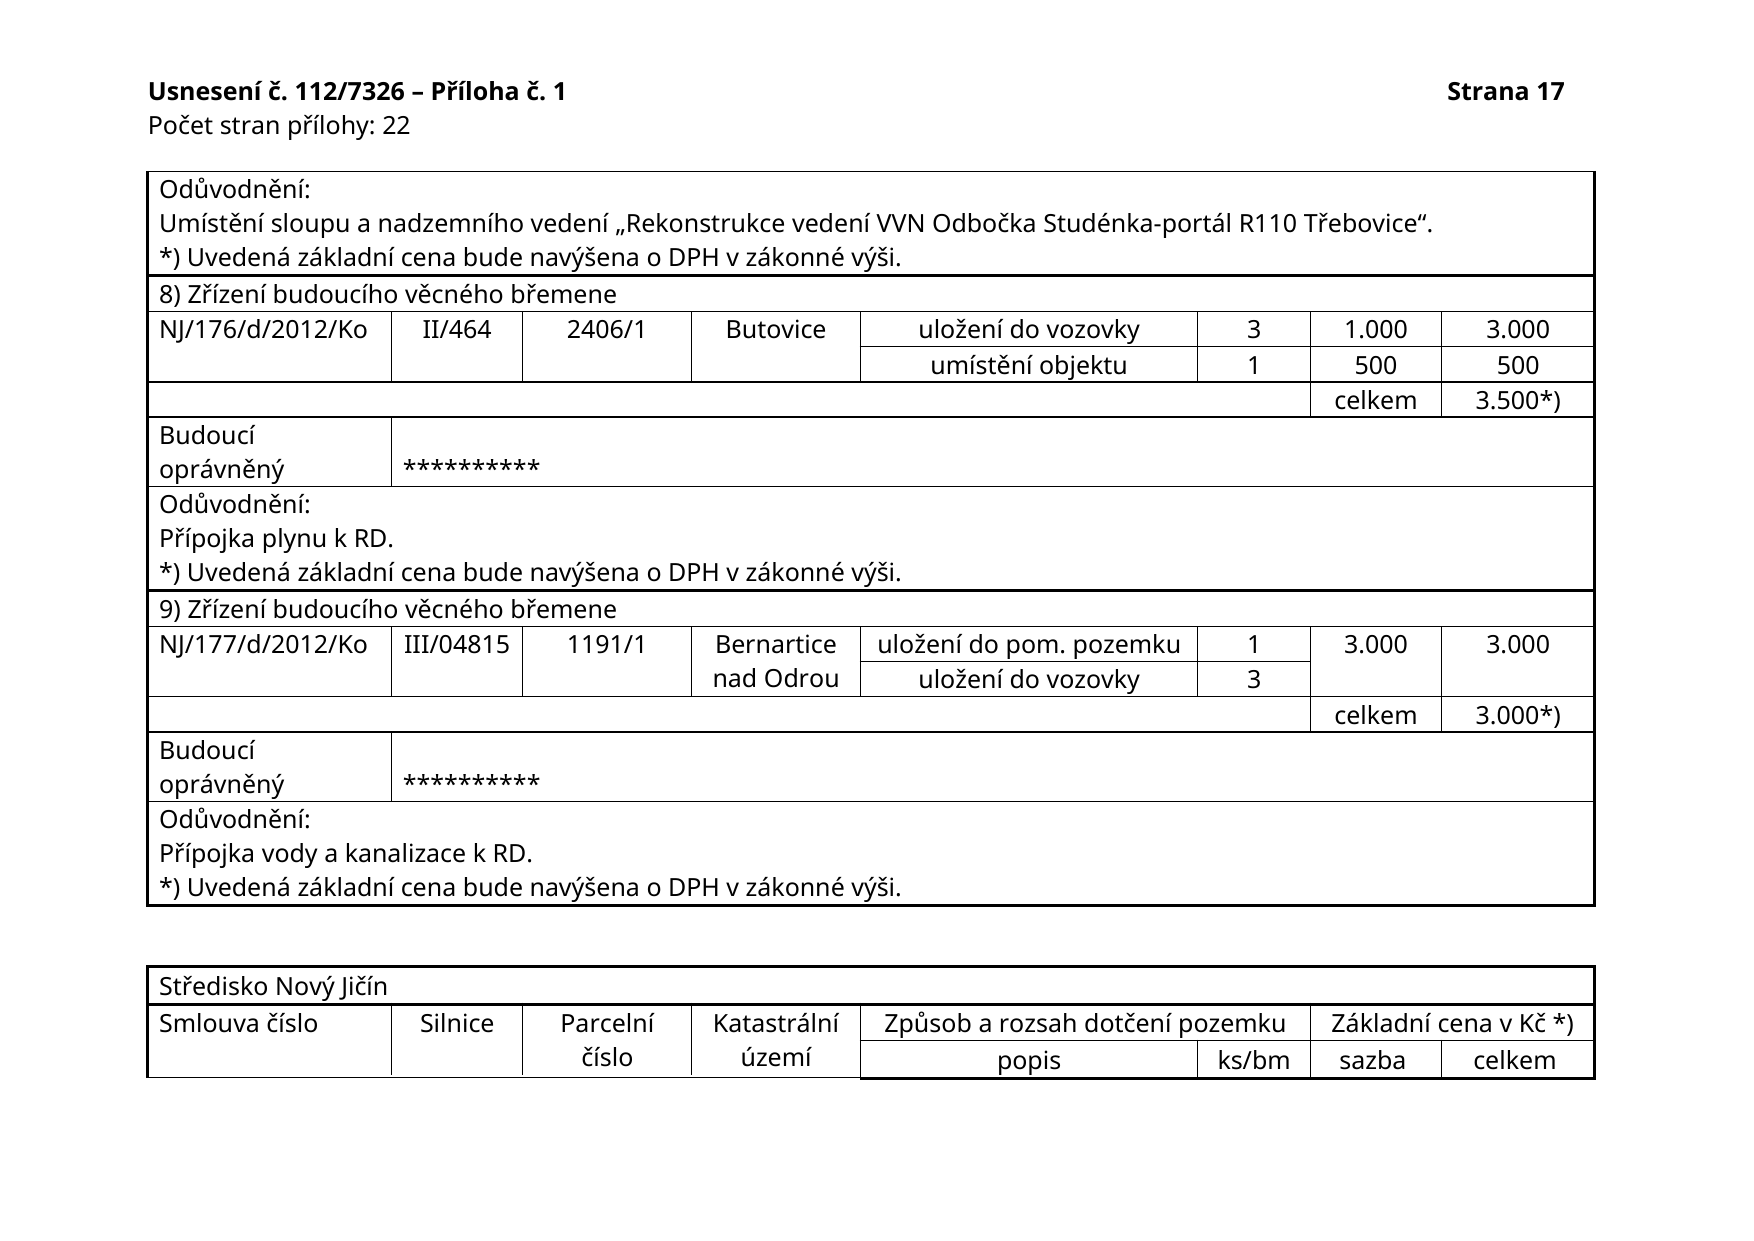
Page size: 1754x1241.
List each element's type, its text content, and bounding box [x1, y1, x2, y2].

table_cell Odůvodnění: Přípojka plynu k RD. *) Uvedená základní cena bude navýšena o DPH v zákonné výši. [149, 487, 1593, 589]
table_cell 1.000 [1311, 312, 1441, 346]
table_cell popis [861, 1041, 1197, 1077]
table_cell 8) Zřízení budoucího věcného břemene [149, 277, 1593, 311]
table_cell Základní cena v Kč *) [1311, 1006, 1593, 1039]
table_cell Silnice [391, 1006, 523, 1077]
table_cell uložení do vozovky [861, 312, 1197, 346]
table_cell uložení do vozovky [861, 662, 1197, 696]
table_cell 1191/1 [523, 627, 691, 696]
table_cell 2406/1 [523, 312, 691, 381]
table_cell umístění objektu [861, 347, 1197, 381]
table_cell celkem [1311, 383, 1441, 416]
table_cell Budoucí oprávněný [149, 418, 391, 486]
table_header Středisko Nový Jičín [149, 968, 1593, 1002]
table_cell 3 [1198, 662, 1310, 696]
table_cell 9) Zřízení budoucího věcného břemene [149, 592, 1593, 626]
table_cell 3.000 [1442, 627, 1593, 696]
table_cell NJ/177/d/2012/Ko [149, 627, 391, 696]
table_cell 500 [1442, 347, 1593, 381]
table_cell 1 [1198, 347, 1310, 381]
table_cell ks/bm [1198, 1041, 1310, 1077]
table_cell 3.000 [1442, 312, 1593, 346]
table_cell celkem [1442, 1041, 1593, 1077]
table_cell Odůvodnění: Umístění sloupu a nadzemního vedení „Rekonstrukce vedení VVN Odbočka Studénka-portál R110 Třebovice“. *) Uvedená základní cena bude navýšena o DPH v zákonné výši. [149, 172, 1593, 274]
table_cell uložení do pom. pozemku [861, 627, 1197, 661]
table_cell Smlouva číslo [149, 1006, 391, 1077]
table_cell II/464 [392, 312, 522, 381]
table_cell 1 [1198, 627, 1310, 661]
table_cell NJ/176/d/2012/Ko [149, 312, 391, 381]
table_cell Bernartice nad Odrou [692, 627, 860, 696]
table_cell Způsob a rozsah dotčení pozemku [861, 1006, 1310, 1039]
table_cell Parcelní číslo [523, 1006, 691, 1077]
table_cell 500 [1311, 347, 1441, 381]
table_cell ********** [392, 733, 1593, 801]
table_cell 3.500*) [1442, 383, 1593, 416]
table_cell 3 [1198, 312, 1310, 346]
table_cell III/04815 [392, 627, 522, 696]
table_cell ********** [392, 418, 1593, 486]
table_cell 3.000 [1311, 627, 1441, 696]
table_cell 3.000*) [1442, 697, 1593, 731]
table_cell Budoucí oprávněný [149, 733, 391, 801]
table_cell Katastrální území [691, 1006, 860, 1077]
table_cell celkem [1311, 697, 1441, 731]
table_cell sazba [1311, 1041, 1441, 1077]
table_cell [149, 697, 1310, 731]
table_cell [149, 383, 1310, 416]
table_cell Odůvodnění: Přípojka vody a kanalizace k RD. *) Uvedená základní cena bude navýšena o DPH v zákonné výši. [149, 802, 1593, 904]
table_cell Butovice [692, 312, 860, 381]
